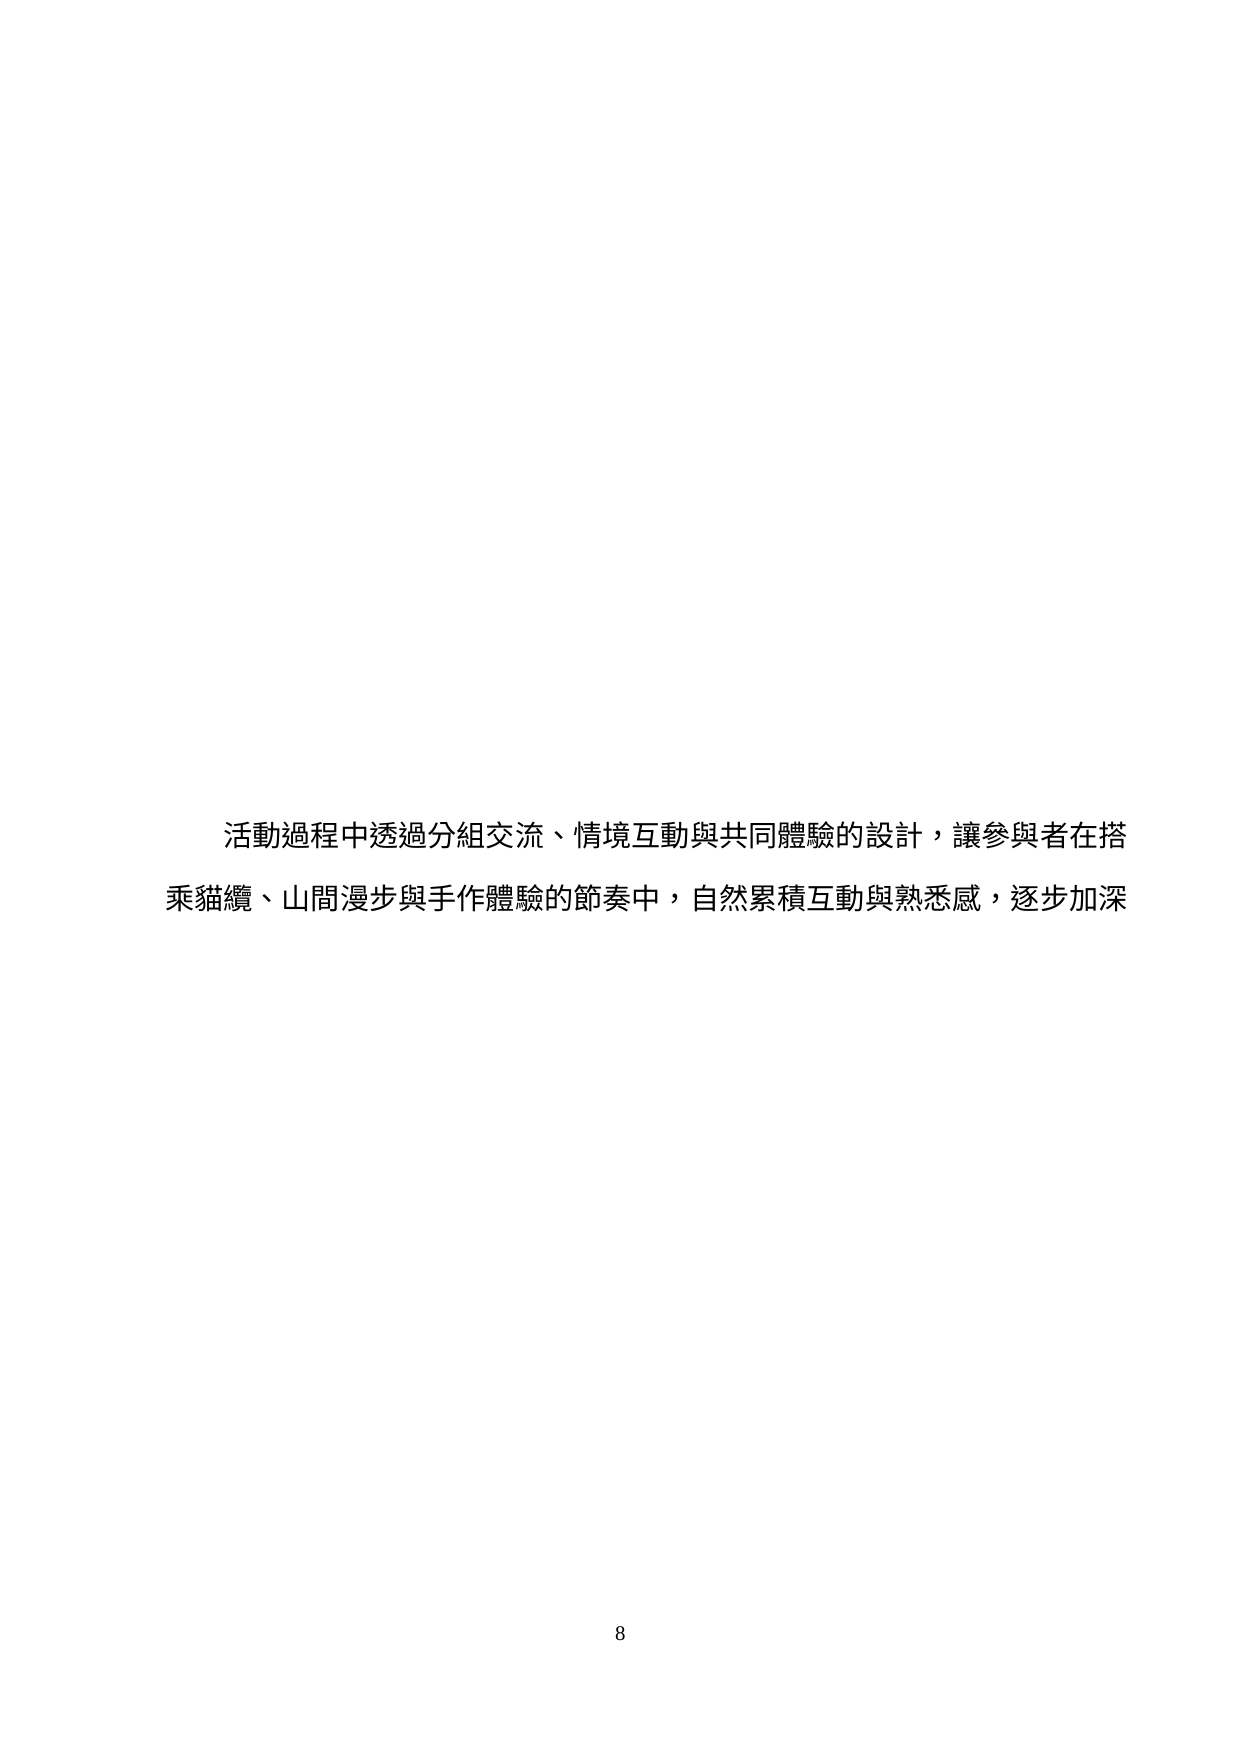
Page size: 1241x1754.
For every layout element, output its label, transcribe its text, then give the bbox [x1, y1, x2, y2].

text 活動過程中透過分組交流、情境互動與共同體驗的設計，讓參與者在搭乘貓纜、山間漫步與手作體驗的節奏中，自然累積互動與熟悉感，逐步加深 [165, 792, 1134, 917]
